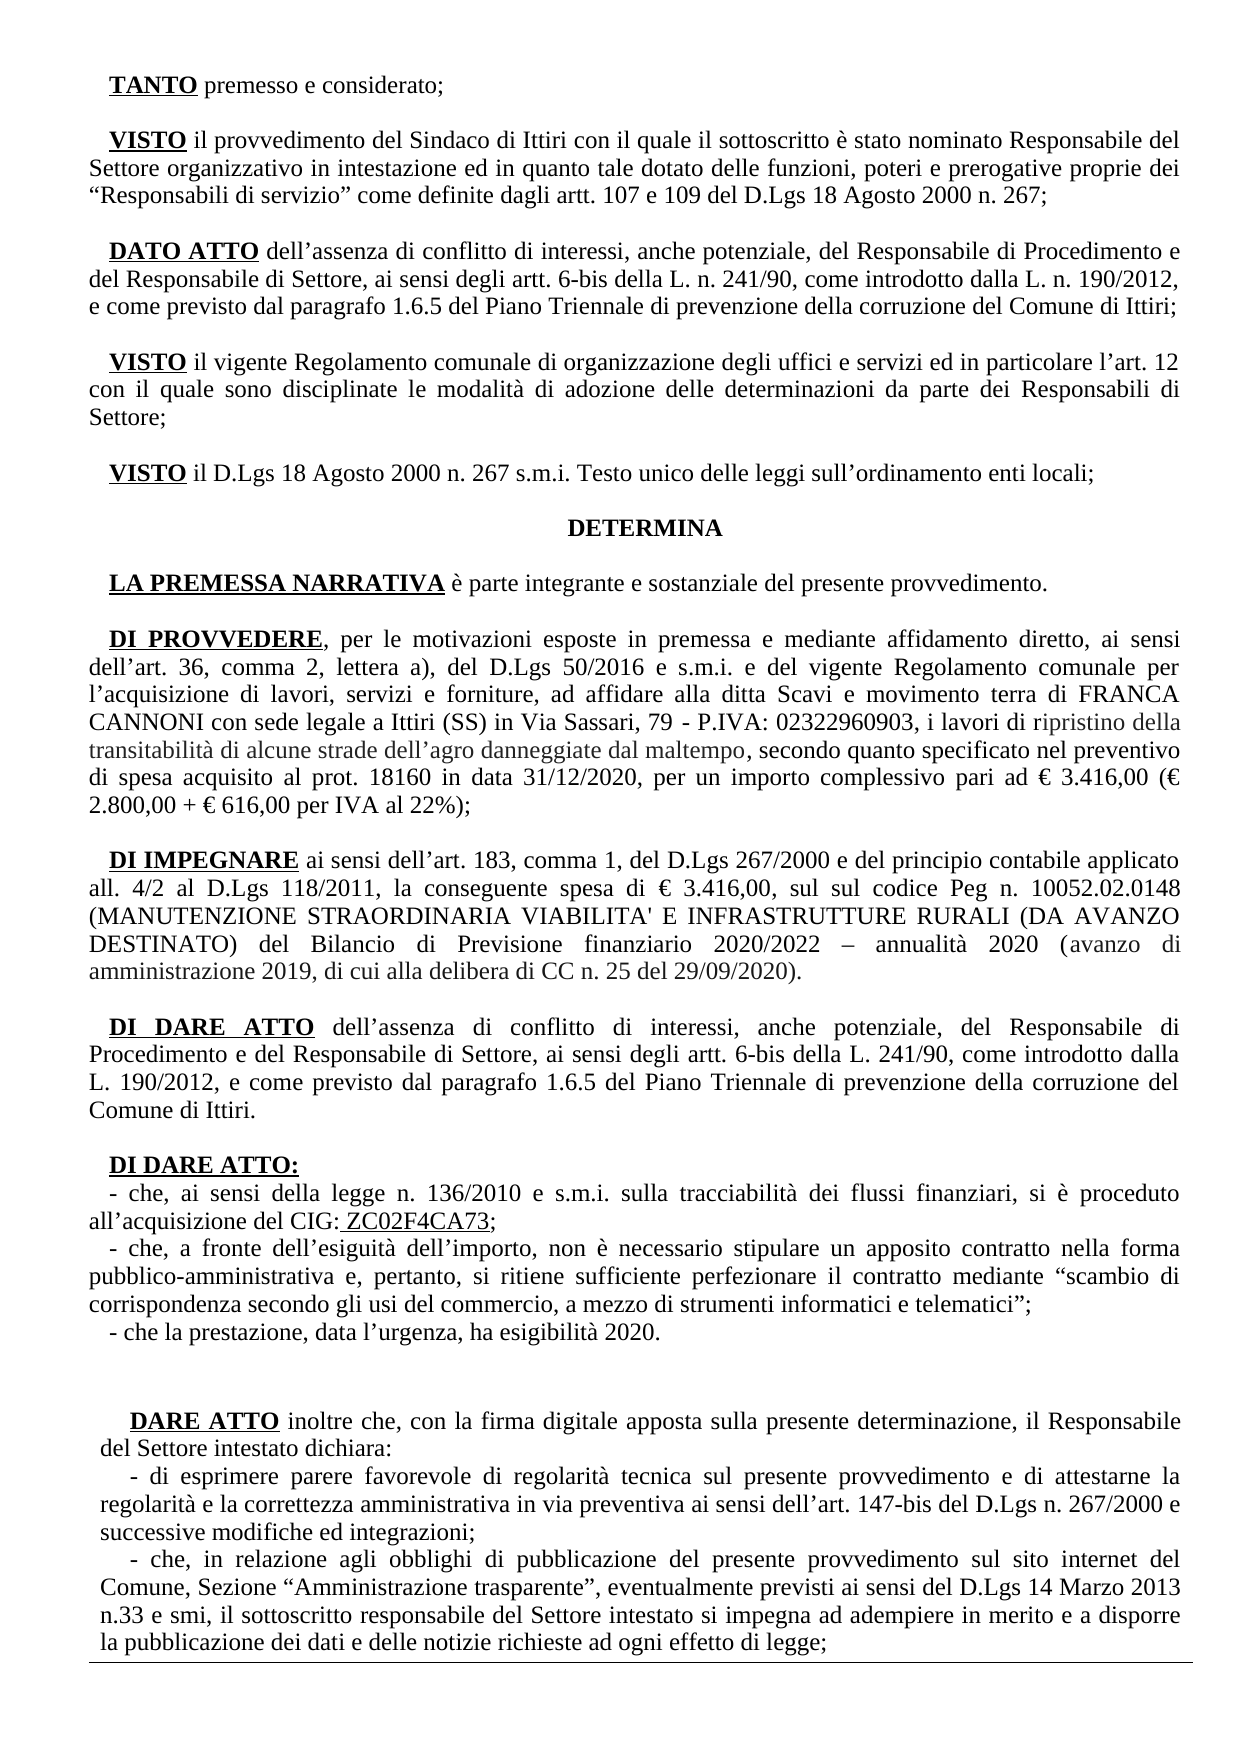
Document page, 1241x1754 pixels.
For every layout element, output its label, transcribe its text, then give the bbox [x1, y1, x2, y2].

table_header DARE ATTO inoltre che, con la firma digitale apposta sulla presente determinazione, il Responsabile del Settore intestato dichiara: - di esprimere parere favorevole di regolarità tecnica sul presente provvedimento e di attestarne la regolarità e la correttezza amministrativa in via preventiva ai sensi dell’art. 147-bis del D.Lgs n. 267/2000 e successive modifiche ed integrazioni; - che, in relazione agli obblighi di pubblicazione del presente provvedimento sul sito internet del Comune, Sezione “Amministrazione trasparente”, eventualmente previsti ai sensi del D.Lgs 14 Marzo 2013 n.33 e smi, il sottoscritto responsabile del Settore intestato si impegna ad adempiere in merito e a disporre la pubblicazione dei dati e delle notizie richieste ad ogni effetto di legge; [89, 1401, 1193, 1662]
text DI DARE ATTO: [89, 1151, 1181, 1179]
text DI PROVVEDERE, per le motivazioni esposte in premessa e mediante affidamento diretto, ai sensi dell’art. 36, comma 2, lettera a), del D.Lgs 50/2016 e s.m.i. e del vigente Regolamento comunale per l’acquisizione di lavori, servizi e forniture, ad affidare alla ditta Scavi e movimento terra di FRANCA CANNONI con sede legale a Ittiri (SS) in Via Sassari, 79 - P.IVA: 02322960903, i lavori di ripristino della transitabilità di alcune strade dell’agro danneggiate dal maltempo, secondo quanto specificato nel preventivo di spesa acquisito al prot. 18160 in data 31/12/2020, per un importo complessivo pari ad € 3.416,00 (€ 2.800,00 + € 616,00 per IVA al 22%); [89, 625, 1181, 819]
text VISTO il provvedimento del Sindaco di Ittiri con il quale il sottoscritto è stato nominato Responsabile del Settore organizzativo in intestazione ed in quanto tale dotato delle funzioni, poteri e prerogative proprie dei “Responsabili di servizio” come definite dagli artt. 107 e 109 del D.Lgs 18 Agosto 2000 n. 267; [89, 126, 1181, 209]
text - che la prestazione, data l’urgenza, ha esigibilità 2020. [89, 1318, 1181, 1345]
text VISTO il vigente Regolamento comunale di organizzazione degli uffici e servizi ed in particolare l’art. 12 con il quale sono disciplinate le modalità di adozione delle determinazioni da parte dei Responsabili di Settore; [89, 348, 1181, 431]
text DI DARE ATTO dell’assenza di conflitto di interessi, anche potenziale, del Responsabile di Procedimento e del Responsabile di Settore, ai sensi degli artt. 6-bis della L. 241/90, come introdotto dalla L. 190/2012, e come previsto dal paragrafo 1.6.5 del Piano Triennale di prevenzione della corruzione del Comune di Ittiri. [89, 1013, 1181, 1124]
text DATO ATTO dell’assenza di conflitto di interessi, anche potenziale, del Responsabile di Procedimento e del Responsabile di Settore, ai sensi degli artt. 6-bis della L. n. 241/90, come introdotto dalla L. n. 190/2012, e come previsto dal paragrafo 1.6.5 del Piano Triennale di prevenzione della corruzione del Comune di Ittiri; [89, 237, 1181, 320]
text - che, ai sensi della legge n. 136/2010 e s.m.i. sulla tracciabilità dei flussi finanziari, si è proceduto all’acquisizione del CIG: ZC02F4CA73; [89, 1179, 1181, 1234]
text - che, a fronte dell’esiguità dell’importo, non è necessario stipulare un apposito contratto nella forma pubblico-amministrativa e, pertanto, si ritiene sufficiente perfezionare il contratto mediante “scambio di corrispondenza secondo gli usi del commercio, a mezzo di strumenti informatici e telematici”; [89, 1234, 1181, 1318]
list DETERMINA [89, 514, 1181, 542]
text VISTO il D.Lgs 18 Agosto 2000 n. 267 s.m.i. Testo unico delle leggi sull’ordinamento enti locali; [89, 459, 1181, 486]
text DI IMPEGNARE ai sensi dell’art. 183, comma 1, del D.Lgs 267/2000 e del principio contabile applicato all. 4/2 al D.Lgs 118/2011, la conseguente spesa di € 3.416,00, sul sul codice Peg n. 10052.02.0148 (MANUTENZIONE STRAORDINARIA VIABILITA' E INFRASTRUTTURE RURALI (DA AVANZO DESTINATO) del Bilancio di Previsione finanziario 2020/2022 – annualità 2020 (avanzo di amministrazione 2019, di cui alla delibera di CC n. 25 del 29/09/2020). [89, 847, 1181, 985]
text TANTO premesso e considerato; [89, 71, 1181, 98]
text LA PREMESSA NARRATIVA è parte integrante e sostanziale del presente provvedimento. [89, 569, 1181, 597]
